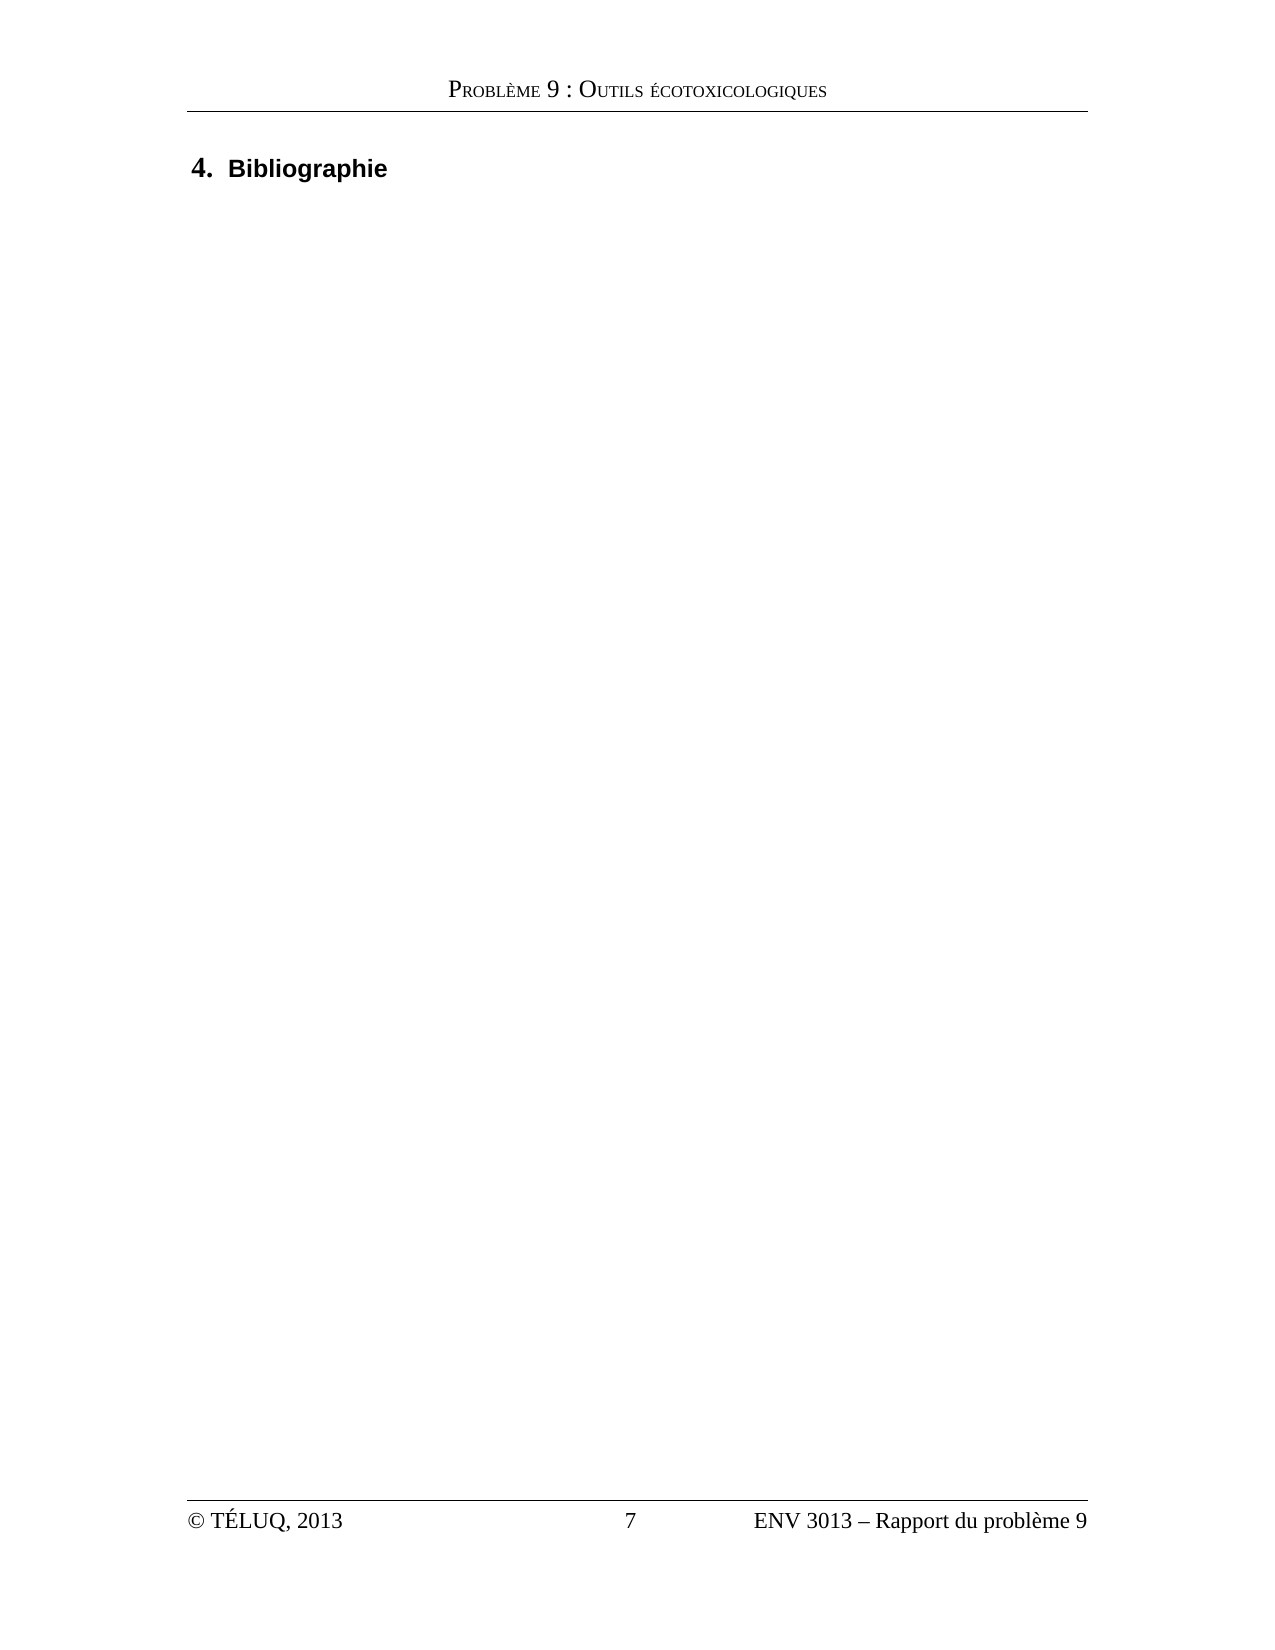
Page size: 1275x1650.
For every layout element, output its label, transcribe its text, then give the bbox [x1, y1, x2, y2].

subtitle Bibliographie [187, 150, 1088, 183]
